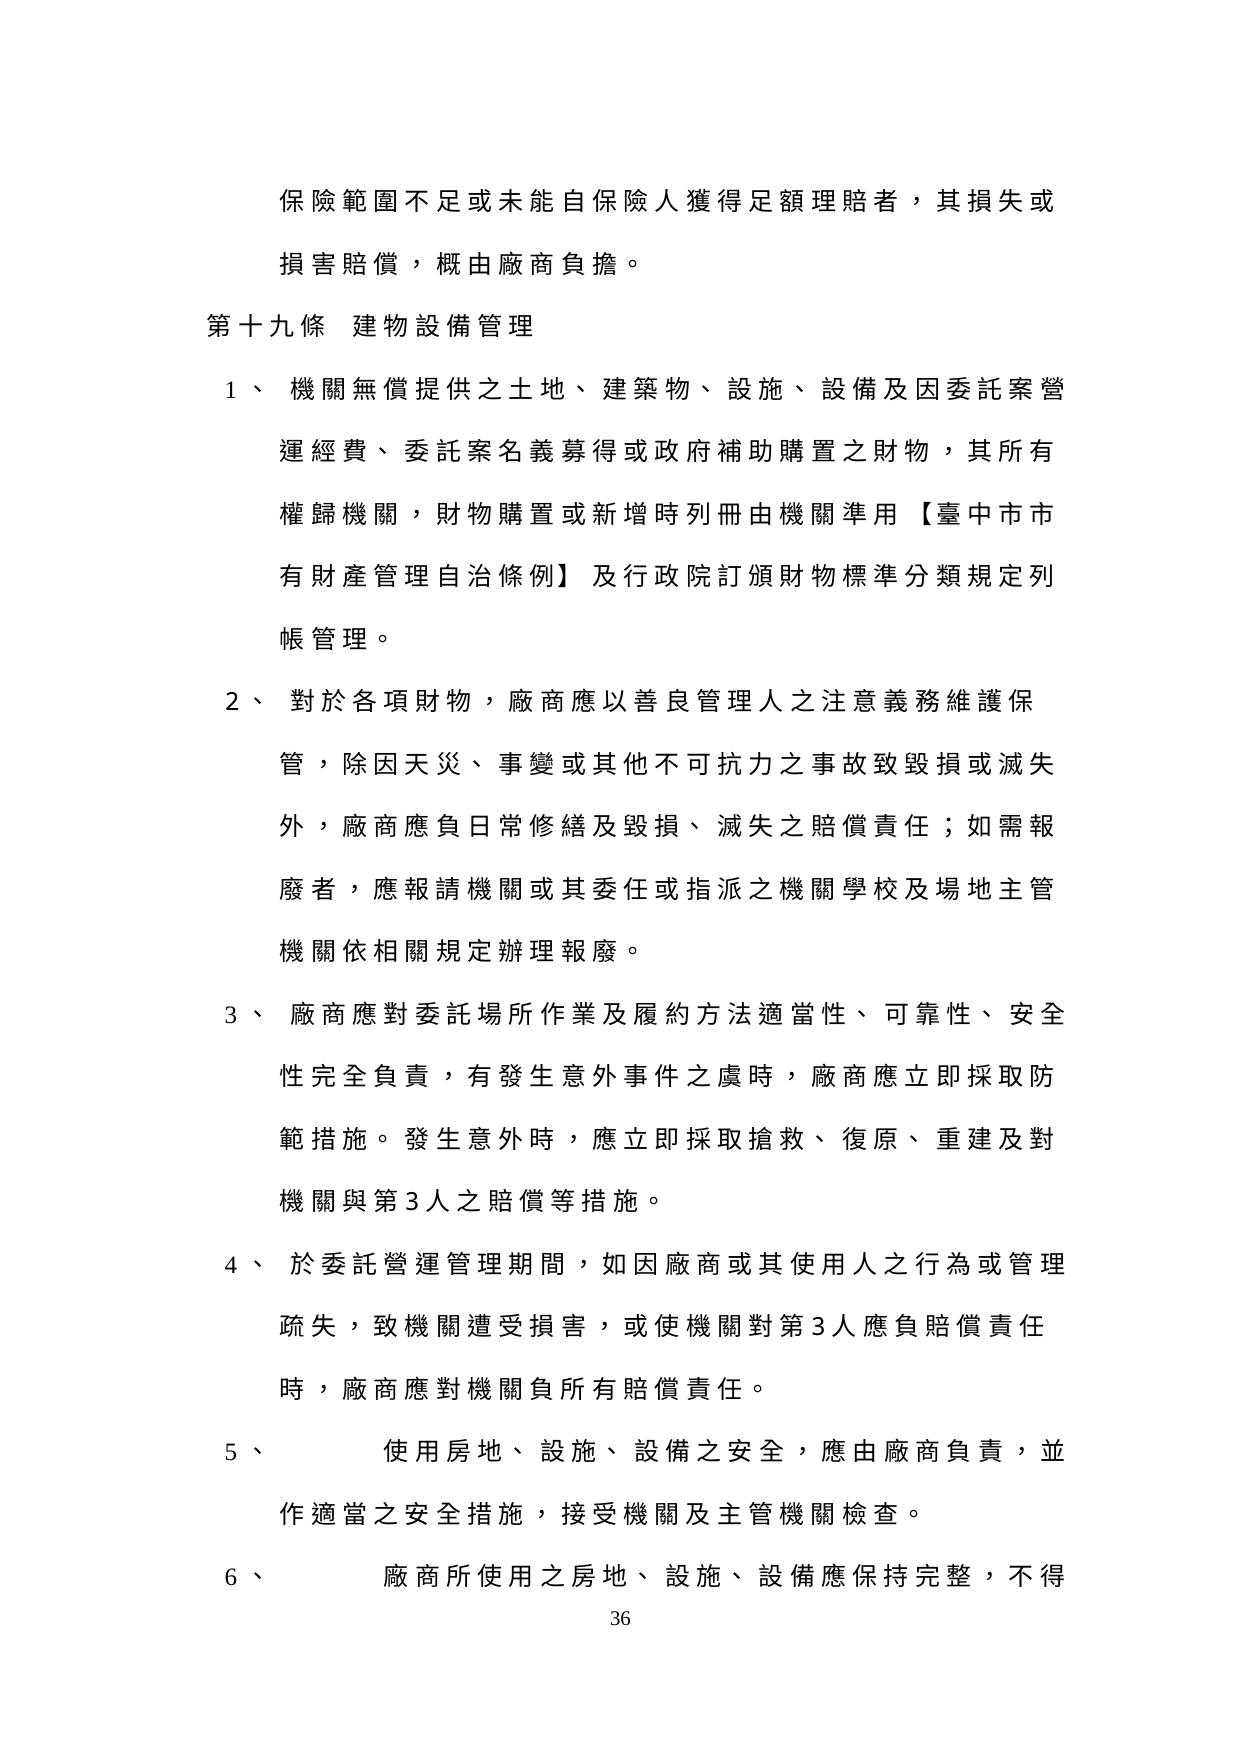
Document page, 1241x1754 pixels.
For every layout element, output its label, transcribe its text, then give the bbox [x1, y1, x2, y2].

list 機關無償提供之土地、建築物、設施、設備及因委託案營運經費、委託案名義募得或政府補助購置之財物，其所有權歸機關，財物購置或新增時列冊由機關準用【臺中市市有財產管理自治條例】及行政院訂頒財物標準分類規定列帳管理。 [218, 346, 1072, 658]
list 使用房地、設施、設備之安全，應由廠商負責，並作適當之安全措施，接受機關及主管機關檢查。 [216, 1408, 1072, 1533]
list 對於各項財物，廠商應以善良管理人之注意義務維護保管，除因天災、事變或其他不可抗力之事故致毀損或滅失外，廠商應負日常修繕及毀損、滅失之賠償責任；如需報廢者，應報請機關或其委任或指派之機關學校及場地主管機關依相關規定辦理報廢。 [218, 658, 1072, 971]
list 廠商應對委託場所作業及履約方法適當性、可靠性、安全性完全負責，有發生意外事件之虞時，廠商應立即採取防範措施。發生意外時，應立即採取搶救、復原、重建及對機關與第3人之賠償等措施。 [218, 971, 1072, 1221]
text 第十九條 建物設備管理 [199, 283, 1089, 346]
list 於委託營運管理期間，如因廠商或其使用人之行為或管理疏失，致機關遭受損害，或使機關對第3人應負賠償責任時，廠商應對機關負所有賠償責任。 [218, 1221, 1072, 1408]
list 廠商所使用之房地、設施、設備應保持完整，不得 [214, 1533, 1072, 1596]
list 保險範圍不足或未能自保險人獲得足額理賠者，其損失或損害賠償，概由廠商負擔。 [214, 158, 1072, 283]
